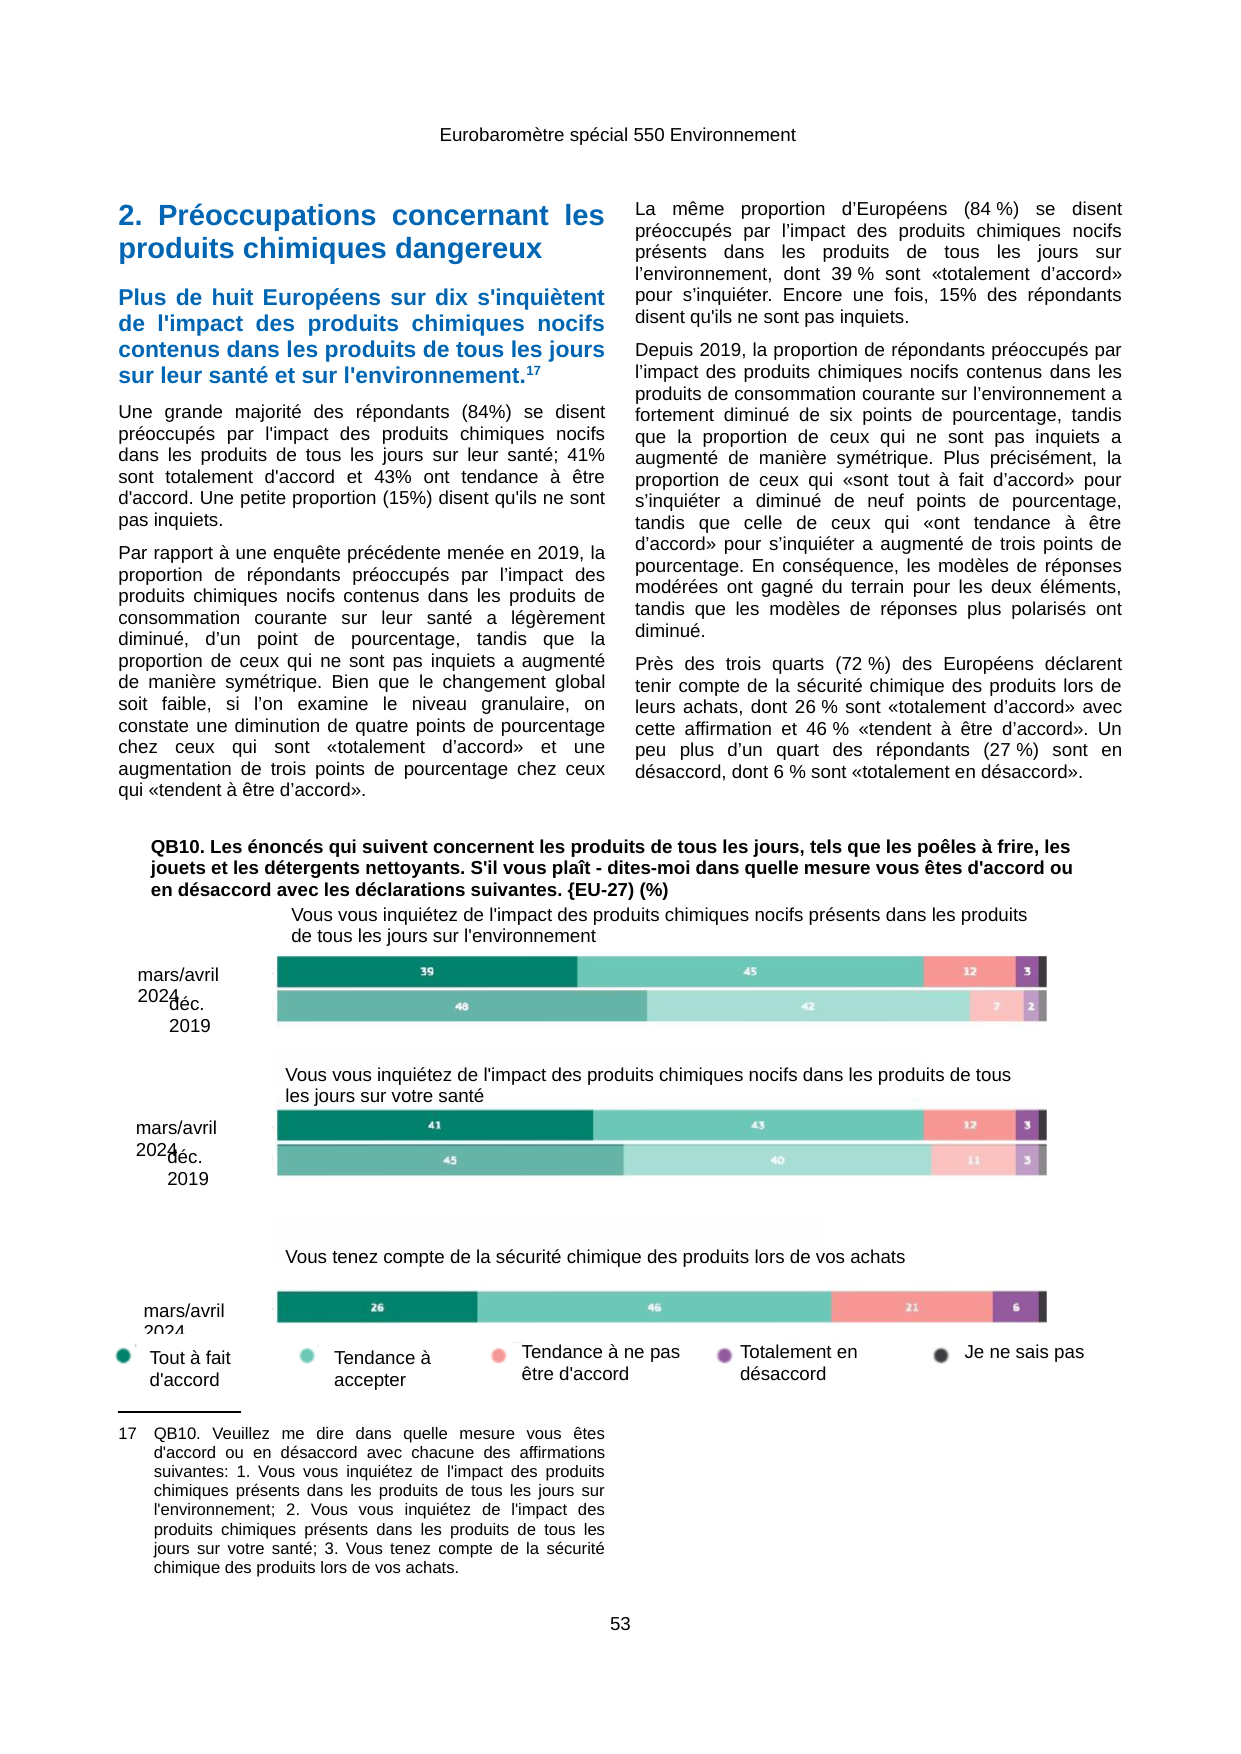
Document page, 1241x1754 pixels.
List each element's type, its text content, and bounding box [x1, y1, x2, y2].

text Par rapport à une enquête précédente menée en 2019, la proportion de répondants préoccupés par l’impact des produits chimiques nocifs contenus dans les produits de consommation courante sur leur santé a légèrement diminué, d’un point de pourcentage, tandis que la proportion de ceux qui ne sont pas inquiets a augmenté de manière symétrique. Bien que le changement global soit faible, si l’on examine le niveau granulaire, on constate une diminution de quatre points de pourcentage chez ceux qui sont «totalement d’accord» et une augmentation de trois points de pourcentage chez ceux qui «tendent à être d’accord». [118, 542, 605, 801]
text Plus de huit Européens sur dix s'inquiètent de l'impact des produits chimiques nocifs contenus dans les produits de tous les jours sur leur santé et sur l'environnement. [118, 283, 605, 389]
text La même proportion d’Européens (84 %) se disent préoccupés par l’impact des produits chimiques nocifs présents dans les produits de tous les jours sur l’environnement, dont 39 % sont «totalement d’accord» pour s’inquiéter. Encore une fois, 15% des répondants disent qu'ils ne sont pas inquiets. [635, 198, 1122, 327]
text Une grande majorité des répondants (84%) se disent préoccupés par l'impact des produits chimiques nocifs dans les produits de tous les jours sur leur santé; 41% sont totalement d'accord et 43% ont tendance à être d'accord. Une petite proportion (15%) disent qu'ils ne sont pas inquiets. [118, 401, 605, 530]
subtitle 2. Préoccupations concernant les produits chimiques dangereux [118, 198, 605, 265]
text Près des trois quarts (72 %) des Européens déclarent tenir compte de la sécurité chimique des produits lors de leurs achats, dont 26 % sont «totalement d’accord» avec cette affirmation et 46 % «tendent à être d’accord». Un peu plus d’un quart des répondants (27 %) sont en désaccord, dont 6 % sont «totalement en désaccord». [635, 653, 1122, 782]
picture [105, 1334, 950, 1370]
text QB10. Veuillez me dire dans quelle mesure vous êtes d'accord ou en désaccord avec chacune des affirmations suivantes: 1. Vous vous inquiétez de l'impact des produits chimiques présents dans les produits de tous les jours sur l'environnement; 2. Vous vous inquiétez de l'impact des produits chimiques présents dans les produits de tous les jours sur votre santé; 3. Vous tenez compte de la sécurité chimique des produits lors de vos achats. [118, 1423, 605, 1577]
text Depuis 2019, la proportion de répondants préoccupés par l’impact des produits chimiques nocifs contenus dans les produits de consommation courante sur l’environnement a fortement diminué de six points de pourcentage, tandis que la proportion de ceux qui ne sont pas inquiets a augmenté de manière symétrique. Plus précisément, la proportion de ceux qui «sont tout à fait d’accord» pour s’inquiéter a diminué de neuf points de pourcentage, tandis que celle de ceux qui «ont tendance à être d’accord» pour s’inquiéter a augmenté de trois points de pourcentage. En conséquence, les modèles de réponses modérées ont gagné du terrain pour les deux éléments, tandis que les modèles de réponses plus polarisés ont diminué. [635, 339, 1122, 641]
picture [272, 951, 1054, 1328]
